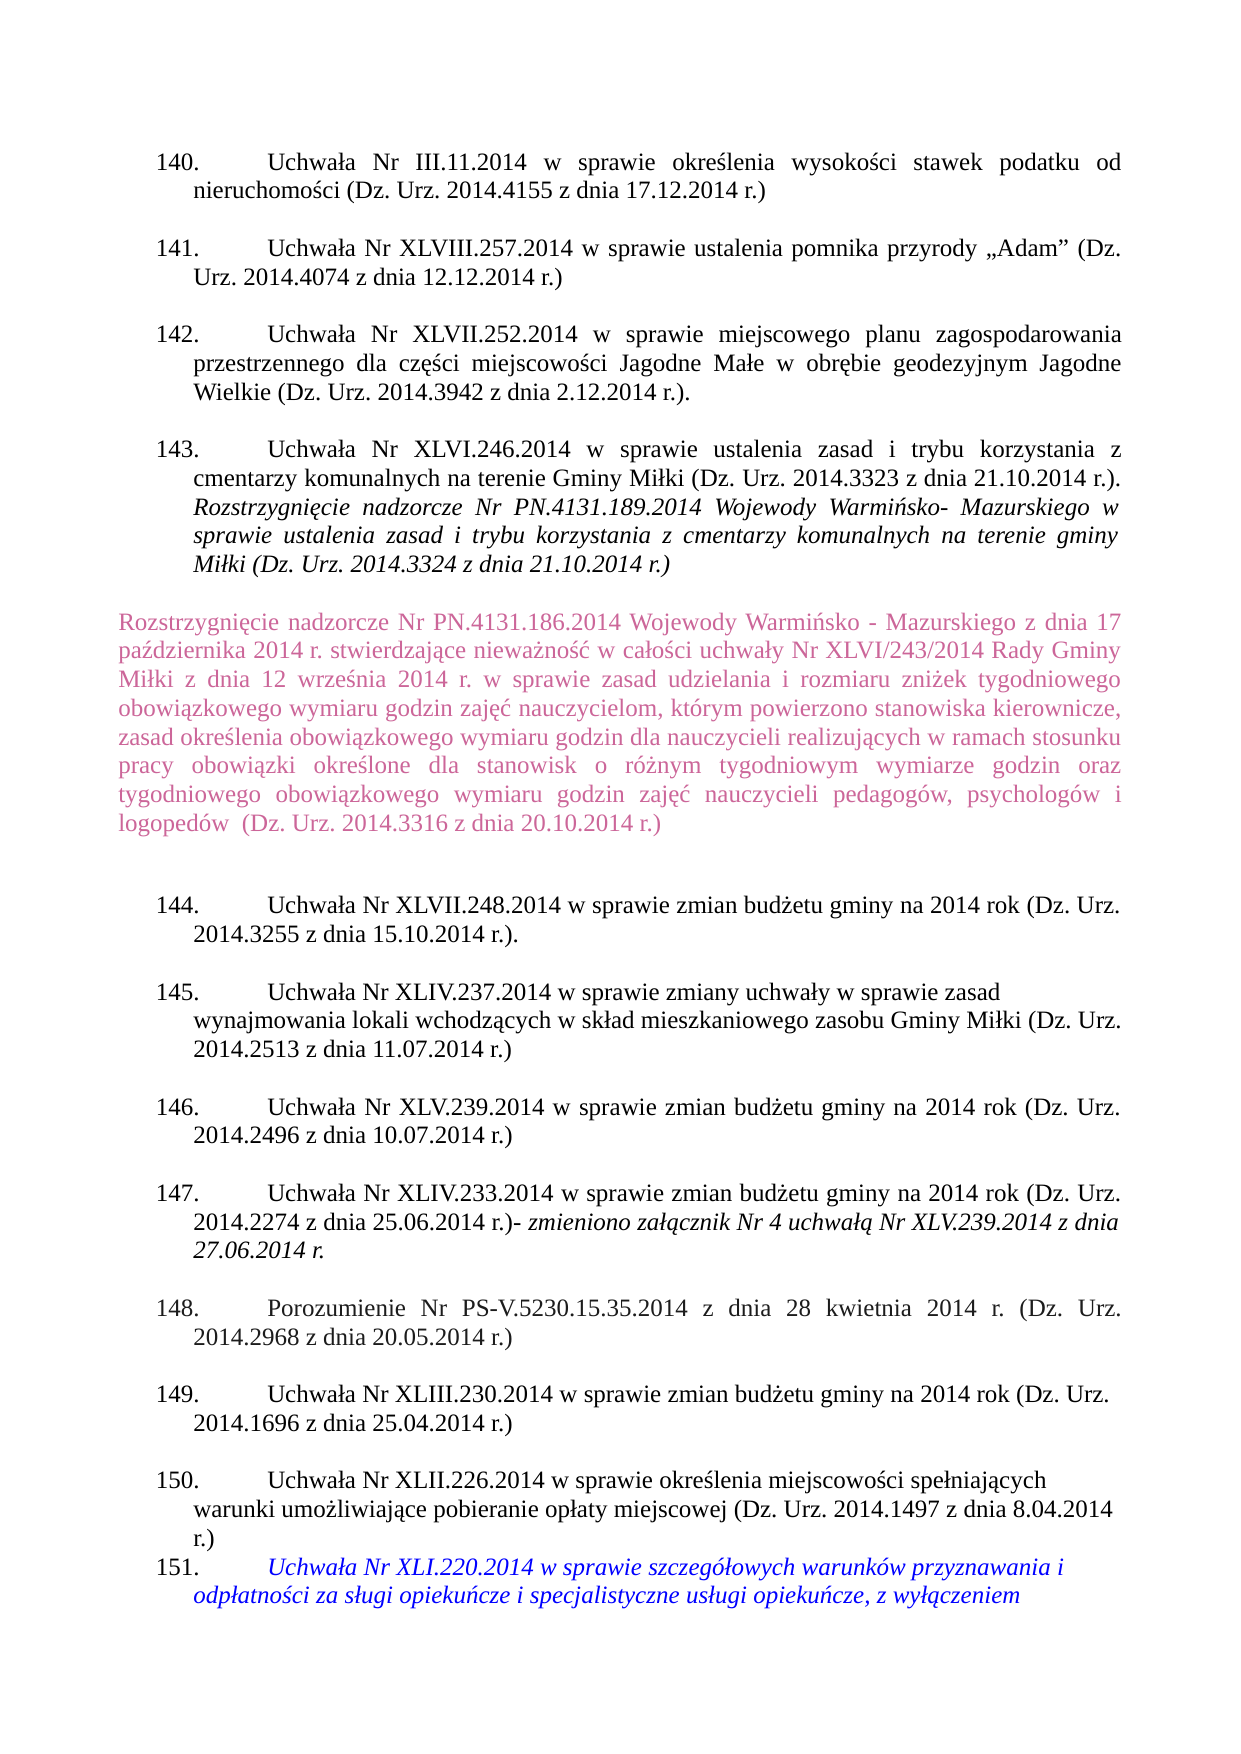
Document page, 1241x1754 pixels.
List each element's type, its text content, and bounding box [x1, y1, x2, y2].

list Uchwała Nr XLV.239.2014 w sprawie zmian budżetu gminy na 2014 rok (Dz. Urz. 2014.2496 z dnia 10.07.2014 r.) [156, 1092, 1122, 1149]
list Uchwała Nr XLIII.230.2014 w sprawie zmian budżetu gminy na 2014 rok (Dz. Urz. 2014.1696 z dnia 25.04.2014 r.) [156, 1379, 1122, 1437]
list Uchwała Nr XLVII.252.2014 w sprawie miejscowego planu zagospodarowania przestrzennego dla części miejscowości Jagodne Małe w obrębie geodezyjnym Jagodne Wielkie (Dz. Urz. 2014.3942 z dnia 2.12.2014 r.). [156, 319, 1122, 406]
list Uchwała Nr XLIV.233.2014 w sprawie zmian budżetu gminy na 2014 rok (Dz. Urz. 2014.2274 z dnia 25.06.2014 r.)- zmieniono załącznik Nr 4 uchwałą Nr XLV.239.2014 z dnia 27.06.2014 r. [156, 1178, 1122, 1264]
list Porozumienie Nr PS-V.5230.15.35.2014 z dnia 28 kwietnia 2014 r. (Dz. Urz. 2014.2968 z dnia 20.05.2014 r.) [156, 1293, 1122, 1351]
list Uchwała Nr XLII.226.2014 w sprawie określenia miejscowości spełniających warunki umożliwiające pobieranie opłaty miejscowej (Dz. Urz. 2014.1497 z dnia 8.04.2014 r.) [156, 1466, 1122, 1552]
list Uchwała Nr XLVII.248.2014 w sprawie zmian budżetu gminy na 2014 rok (Dz. Urz. 2014.3255 z dnia 15.10.2014 r.). [156, 891, 1122, 948]
list Uchwała Nr XLI.220.2014 w sprawie szczegółowych warunków przyznawania i odpłatności za sługi opiekuńcze i specjalistyczne usługi opiekuńcze, z wyłączeniem [156, 1552, 1122, 1609]
list Uchwała Nr III.11.2014 w sprawie określenia wysokości stawek podatku od nieruchomości (Dz. Urz. 2014.4155 z dnia 17.12.2014 r.) [156, 147, 1122, 204]
list Uchwała Nr XLVIII.257.2014 w sprawie ustalenia pomnika przyrody „Adam” (Dz. Urz. 2014.4074 z dnia 12.12.2014 r.) [156, 233, 1122, 291]
list Uchwała Nr XLIV.237.2014 w sprawie zmiany uchwały w sprawie zasad wynajmowania lokali wchodzących w skład mieszkaniowego zasobu Gminy Miłki (Dz. Urz. 2014.2513 z dnia 11.07.2014 r.) [156, 977, 1122, 1092]
list Uchwała Nr XLVI.246.2014 w sprawie ustalenia zasad i trybu korzystania z cmentarzy komunalnych na terenie Gminy Miłki (Dz. Urz. 2014.3323 z dnia 21.10.2014 r.). Rozstrzygnięcie nadzorcze Nr PN.4131.189.2014 Wojewody Warmińsko- Mazurskiego w sprawie ustalenia zasad i trybu korzystania z cmentarzy komunalnych na terenie gminy Miłki (Dz. Urz. 2014.3324 z dnia 21.10.2014 r.) [156, 434, 1122, 578]
text Rozstrzygnięcie nadzorcze Nr PN.4131.186.2014 Wojewody Warmińsko - Mazurskiego z dnia 17 października 2014 r. stwierdzające nieważność w całości uchwały Nr XLVI/243/2014 Rady Gminy Miłki z dnia 12 września 2014 r. w sprawie zasad udzielania i rozmiaru zniżek tygodniowego obowiązkowego wymiaru godzin zajęć nauczycielom, którym powierzono stanowiska kierownicze, zasad określenia obowiązkowego wymiaru godzin dla nauczycieli realizujących w ramach stosunku pracy obowiązki określone dla stanowisk o różnym tygodniowym wymiarze godzin oraz tygodniowego obowiązkowego wymiaru godzin zajęć nauczycieli pedagogów, psychologów i logopedów (Dz. Urz. 2014.3316 z dnia 20.10.2014 r.) [118, 607, 1122, 837]
